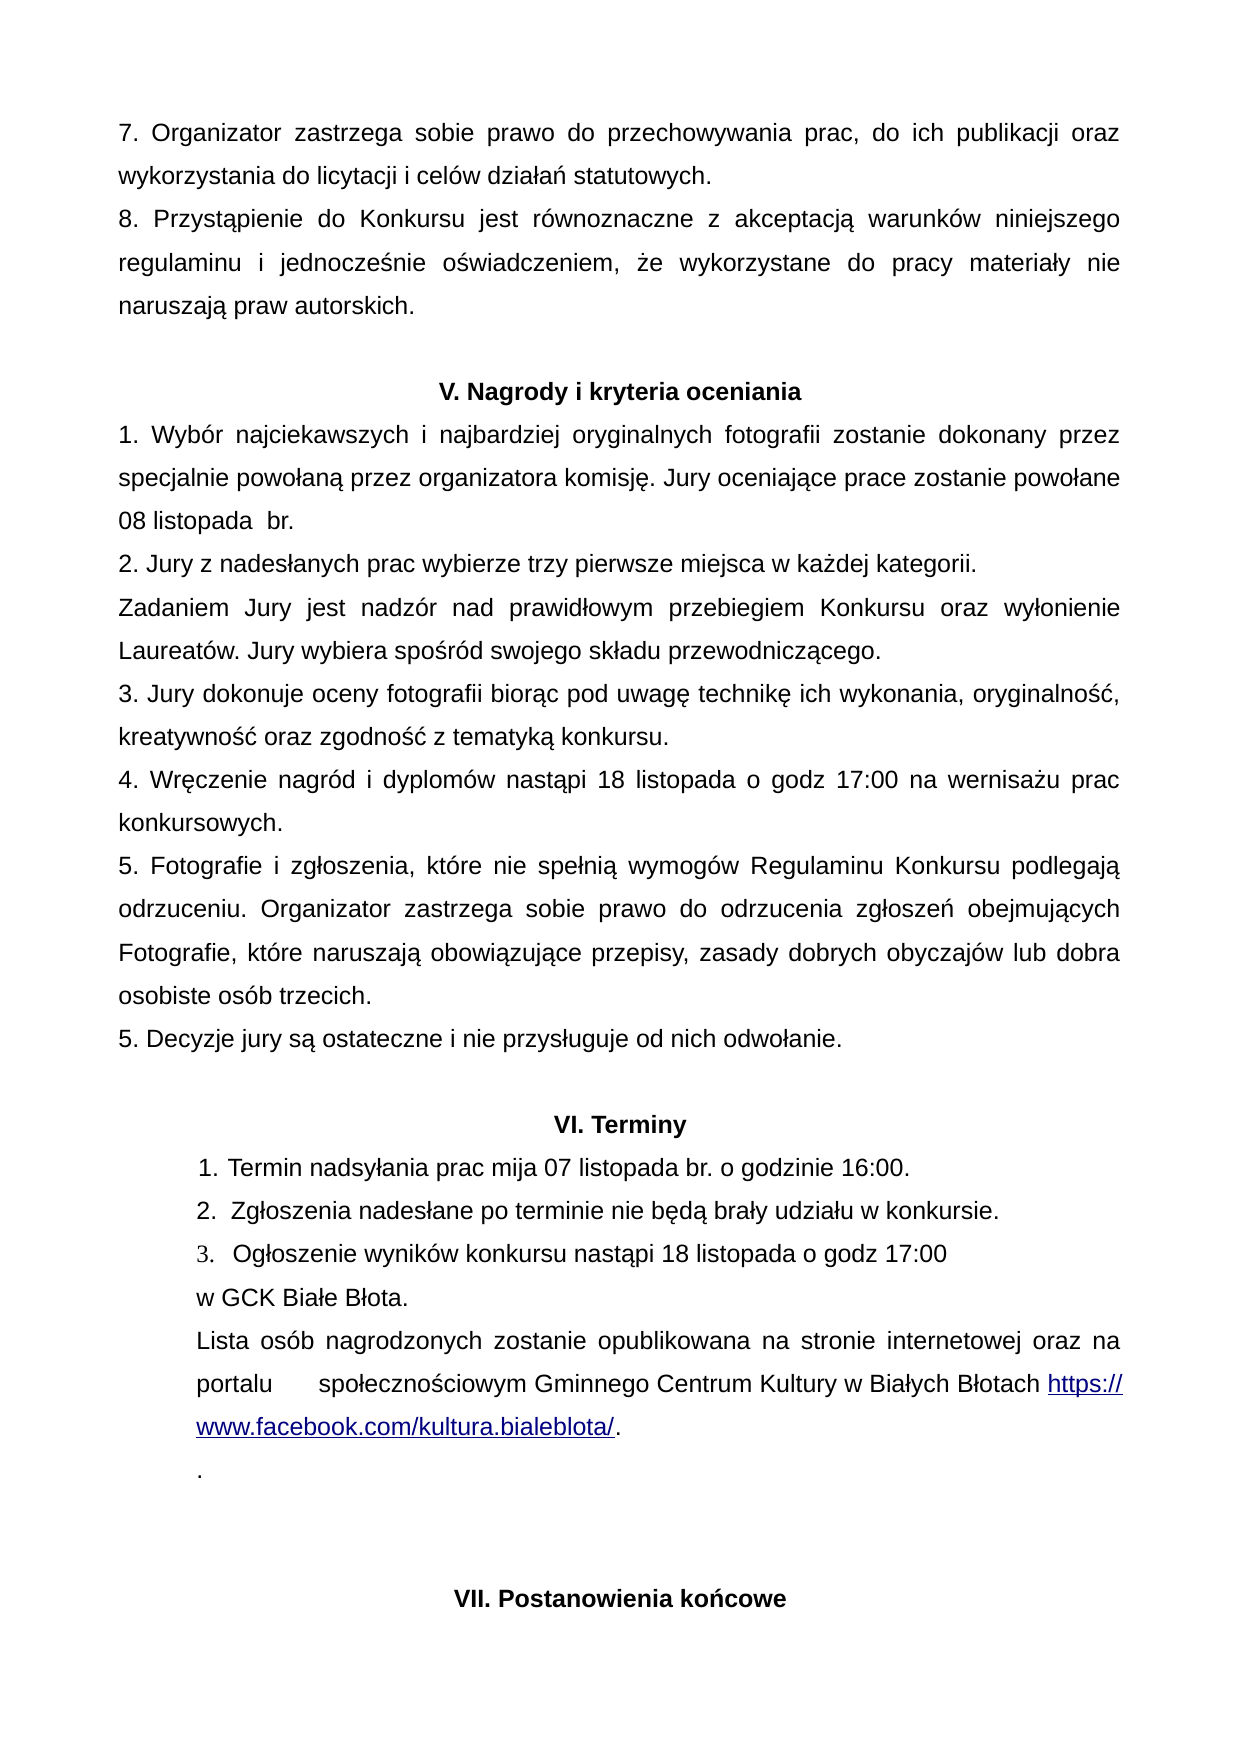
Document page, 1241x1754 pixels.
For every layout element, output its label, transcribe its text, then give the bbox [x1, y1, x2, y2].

list Zgłoszenia nadesłane po terminie nie będą brały udziału w konkursie. [196, 1196, 1122, 1225]
text Zadaniem Jury jest nadzór nad prawidłowym przebiegiem Konkursu oraz wyłonienie Laureatów. Jury wybiera spośród swojego składu przewodniczącego. [118, 592, 1122, 664]
text 3. Jury dokonuje oceny fotografii biorąc pod uwagę technikę ich wykonania, oryginalność, kreatywność oraz zgodność z tematyką konkursu. [118, 679, 1122, 751]
text VI. Terminy [118, 1110, 1122, 1139]
text VII. Postanowienia końcowe [118, 1584, 1122, 1613]
text 5. Fotografie i zgłoszenia, które nie spełnią wymogów Regulaminu Konkursu podlegają odrzuceniu. Organizator zastrzega sobie prawo do odrzucenia zgłoszeń obejmujących Fotografie, które naruszają obowiązujące przepisy, zasady dobrych obyczajów lub dobra osobiste osób trzecich. [118, 851, 1122, 1009]
text 2. Jury z nadesłanych prac wybierze trzy pierwsze miejsca w każdej kategorii. [118, 549, 1122, 578]
text 8. Przystąpienie do Konkursu jest równoznaczne z akceptacją warunków niniejszego regulaminu i jednocześnie oświadczeniem, że wykorzystane do pracy materiały nie naruszają praw autorskich. [118, 204, 1122, 319]
text 5. Decyzje jury są ostateczne i nie przysługuje od nich odwołanie. [118, 1024, 1122, 1052]
text . [196, 1455, 1122, 1484]
list Ogłoszenie wyników konkursu nastąpi 18 listopada o godz 17:00 [196, 1239, 1122, 1268]
text 7. Organizator zastrzega sobie prawo do przechowywania prac, do ich publikacji oraz wykorzystania do licytacji i celów działań statutowych. [118, 118, 1122, 190]
text w GCK Białe Błota. [196, 1283, 1122, 1311]
text 4. Wręczenie nagród i dyplomów nastąpi 18 listopada o godz 17:00 na wernisażu prac konkursowych. [118, 765, 1122, 837]
text V. Nagrody i kryteria oceniania [118, 377, 1122, 406]
text Lista osób nagrodzonych zostanie opublikowana na stronie internetowej oraz na portalu społecznościowym Gminnego Centrum Kultury w Białych Błotach https://www.facebook.com/kultura.bialeblota/. [196, 1326, 1122, 1441]
list Termin nadsyłania prac mija 07 listopada br. o godzinie 16:00. [198, 1153, 1122, 1182]
text 1. Wybór najciekawszych i najbardziej oryginalnych fotografii zostanie dokonany przez specjalnie powołaną przez organizatora komisję. Jury oceniające prace zostanie powołane 08 listopada br. [118, 420, 1122, 535]
